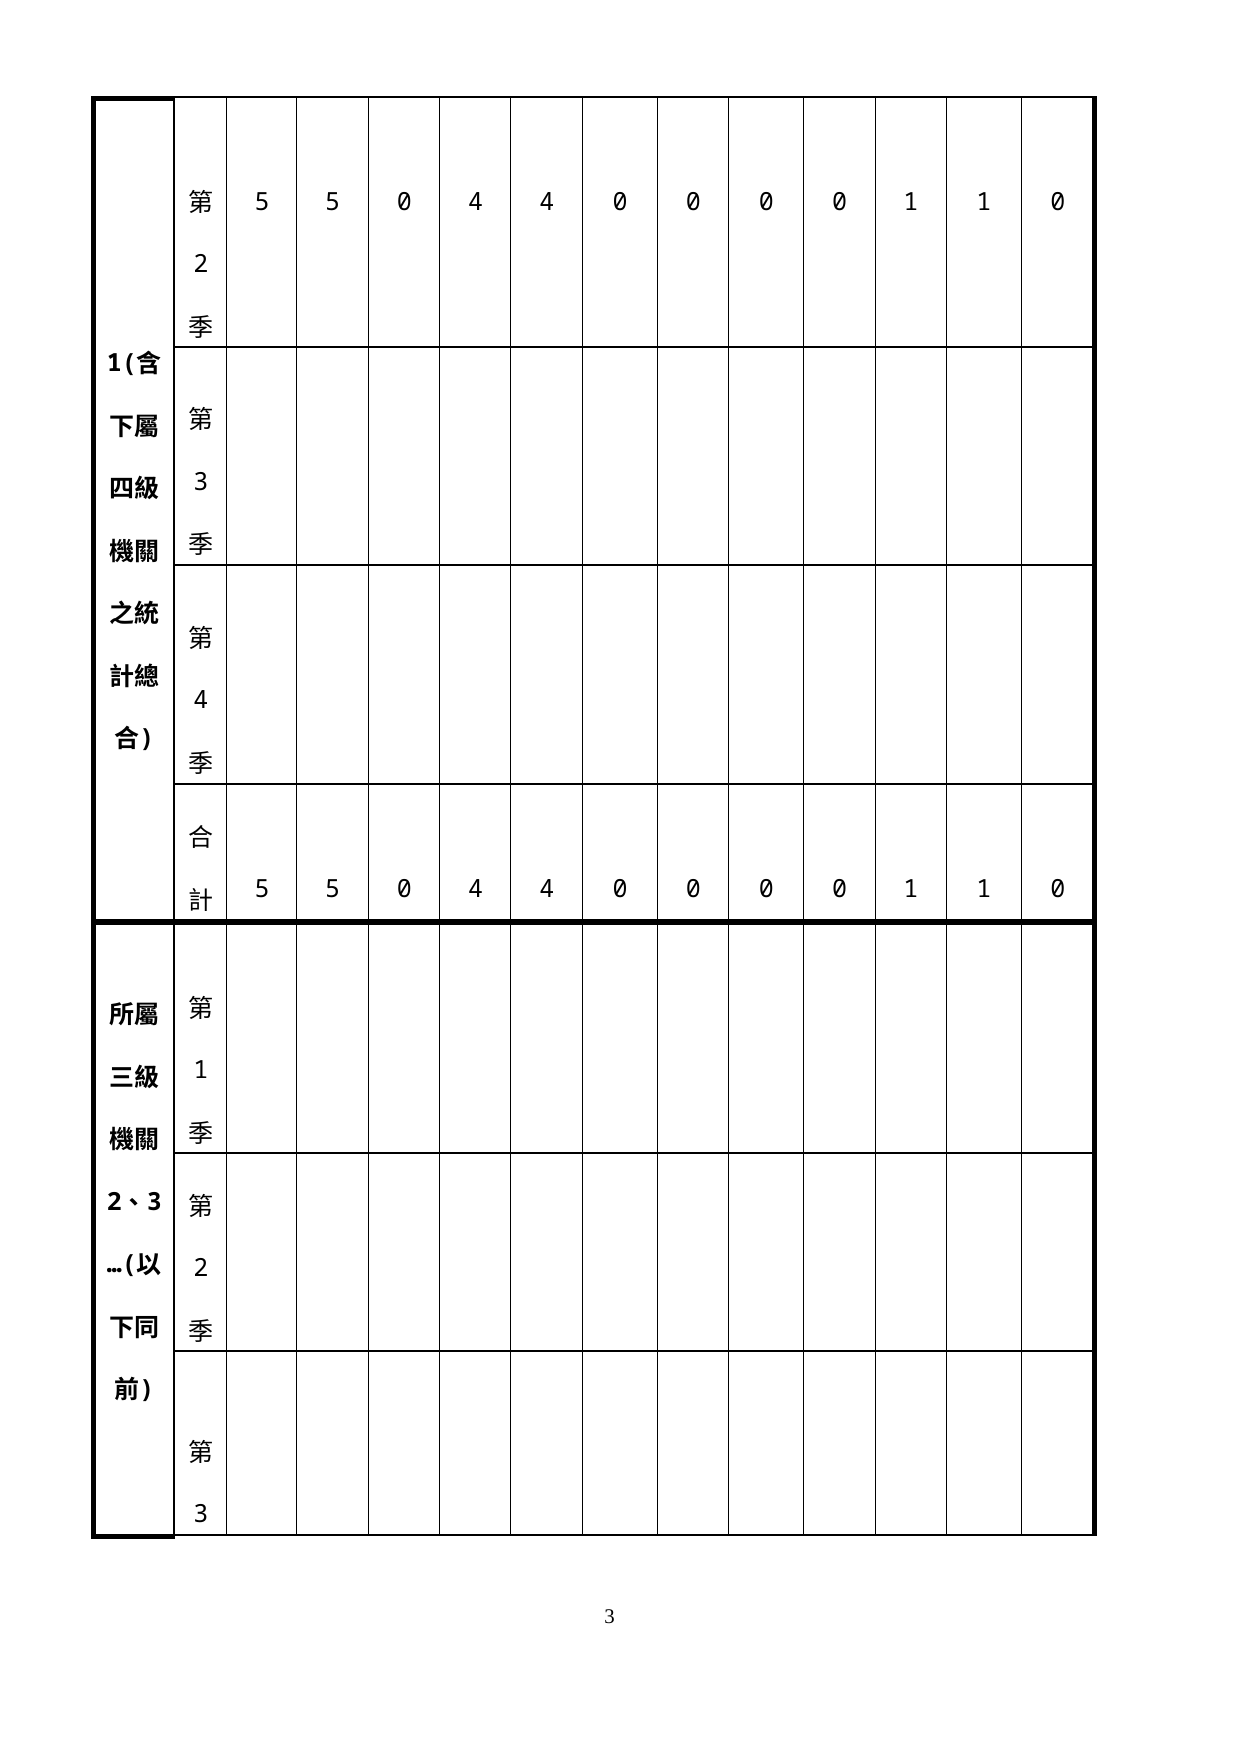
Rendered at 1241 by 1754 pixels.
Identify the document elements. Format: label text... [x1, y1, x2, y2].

table_cell [876, 1352, 946, 1534]
table_cell [511, 348, 582, 563]
table_cell [227, 925, 296, 1152]
table_cell [297, 566, 368, 782]
table_cell [369, 1352, 439, 1534]
table_cell [297, 1352, 368, 1534]
table_cell [511, 566, 582, 782]
table_cell [369, 1154, 439, 1350]
table_cell [876, 348, 946, 563]
table_cell [876, 925, 946, 1152]
table_cell 4 [440, 785, 510, 919]
table_cell 0 [583, 98, 657, 346]
table_cell [658, 566, 728, 782]
table_cell 0 [369, 98, 439, 346]
table_cell [440, 1352, 510, 1534]
table_cell [583, 1352, 657, 1534]
table_cell 0 [804, 785, 875, 919]
table_cell 1(含下屬四級機關之統計總合) [96, 101, 173, 919]
table_cell 第3季 [175, 348, 226, 563]
table_cell 0 [658, 785, 728, 919]
table_cell 第4 季 [175, 566, 226, 782]
table_cell [1022, 566, 1092, 782]
table_cell [729, 1154, 803, 1350]
table_cell 所屬三級機關2、3…(以下同前) [96, 925, 173, 1534]
table_cell [947, 566, 1021, 782]
table_cell [369, 566, 439, 782]
table_cell [947, 925, 1021, 1152]
table_cell 5 [227, 98, 296, 346]
table_cell [227, 348, 296, 563]
table_cell [369, 348, 439, 563]
table_cell 1 [947, 785, 1021, 919]
table_cell 0 [804, 98, 875, 346]
table_cell [583, 348, 657, 563]
table_cell [440, 925, 510, 1152]
table_cell [1022, 1154, 1092, 1350]
table_cell 0 [729, 98, 803, 346]
table_cell 0 [1022, 785, 1092, 919]
table_cell [876, 1154, 946, 1350]
table_cell [804, 1154, 875, 1350]
table_cell [1022, 1352, 1092, 1534]
table_cell 0 [1022, 98, 1092, 346]
table_cell [876, 566, 946, 782]
table_cell 1 [876, 785, 946, 919]
table_cell 5 [297, 785, 368, 919]
table_cell [947, 348, 1021, 563]
table_cell [1022, 348, 1092, 563]
table_cell [658, 348, 728, 563]
table_cell [729, 566, 803, 782]
table_cell [583, 1154, 657, 1350]
table_cell [297, 348, 368, 563]
table_cell [658, 1154, 728, 1350]
table_cell [297, 925, 368, 1152]
table_cell 5 [297, 98, 368, 346]
table_cell [227, 566, 296, 782]
table_cell [804, 348, 875, 563]
table_cell 第2季 [175, 98, 226, 346]
table_cell [729, 925, 803, 1152]
table_cell [511, 1154, 582, 1350]
table_cell [947, 1154, 1021, 1350]
table_cell [804, 1352, 875, 1534]
table_cell 1 [947, 98, 1021, 346]
table_cell [227, 1352, 296, 1534]
table_cell [511, 925, 582, 1152]
table_cell 1 [876, 98, 946, 346]
table_cell [947, 1352, 1021, 1534]
table_cell 0 [658, 98, 728, 346]
table_cell [658, 1352, 728, 1534]
table_cell [729, 348, 803, 563]
table_cell 第3 [175, 1352, 226, 1534]
table_cell 4 [511, 785, 582, 919]
table_cell [440, 1154, 510, 1350]
table_cell [804, 566, 875, 782]
table_cell [511, 1352, 582, 1534]
table_cell 0 [729, 785, 803, 919]
table_cell [583, 566, 657, 782]
table_cell [440, 348, 510, 563]
table_cell 0 [583, 785, 657, 919]
table_cell [583, 925, 657, 1152]
table_cell [1022, 925, 1092, 1152]
table_cell 第2季 [175, 1154, 226, 1350]
table_cell 第1季 [175, 925, 226, 1152]
table_cell [804, 925, 875, 1152]
table_cell 4 [511, 98, 582, 346]
table_cell [297, 1154, 368, 1350]
table_cell 0 [369, 785, 439, 919]
table_cell [369, 925, 439, 1152]
table_cell [440, 566, 510, 782]
table_cell 合計 [175, 785, 226, 919]
table_cell 5 [227, 785, 296, 919]
table_cell [227, 1154, 296, 1350]
table_cell 4 [440, 98, 510, 346]
table_cell [729, 1352, 803, 1534]
table_cell [658, 925, 728, 1152]
